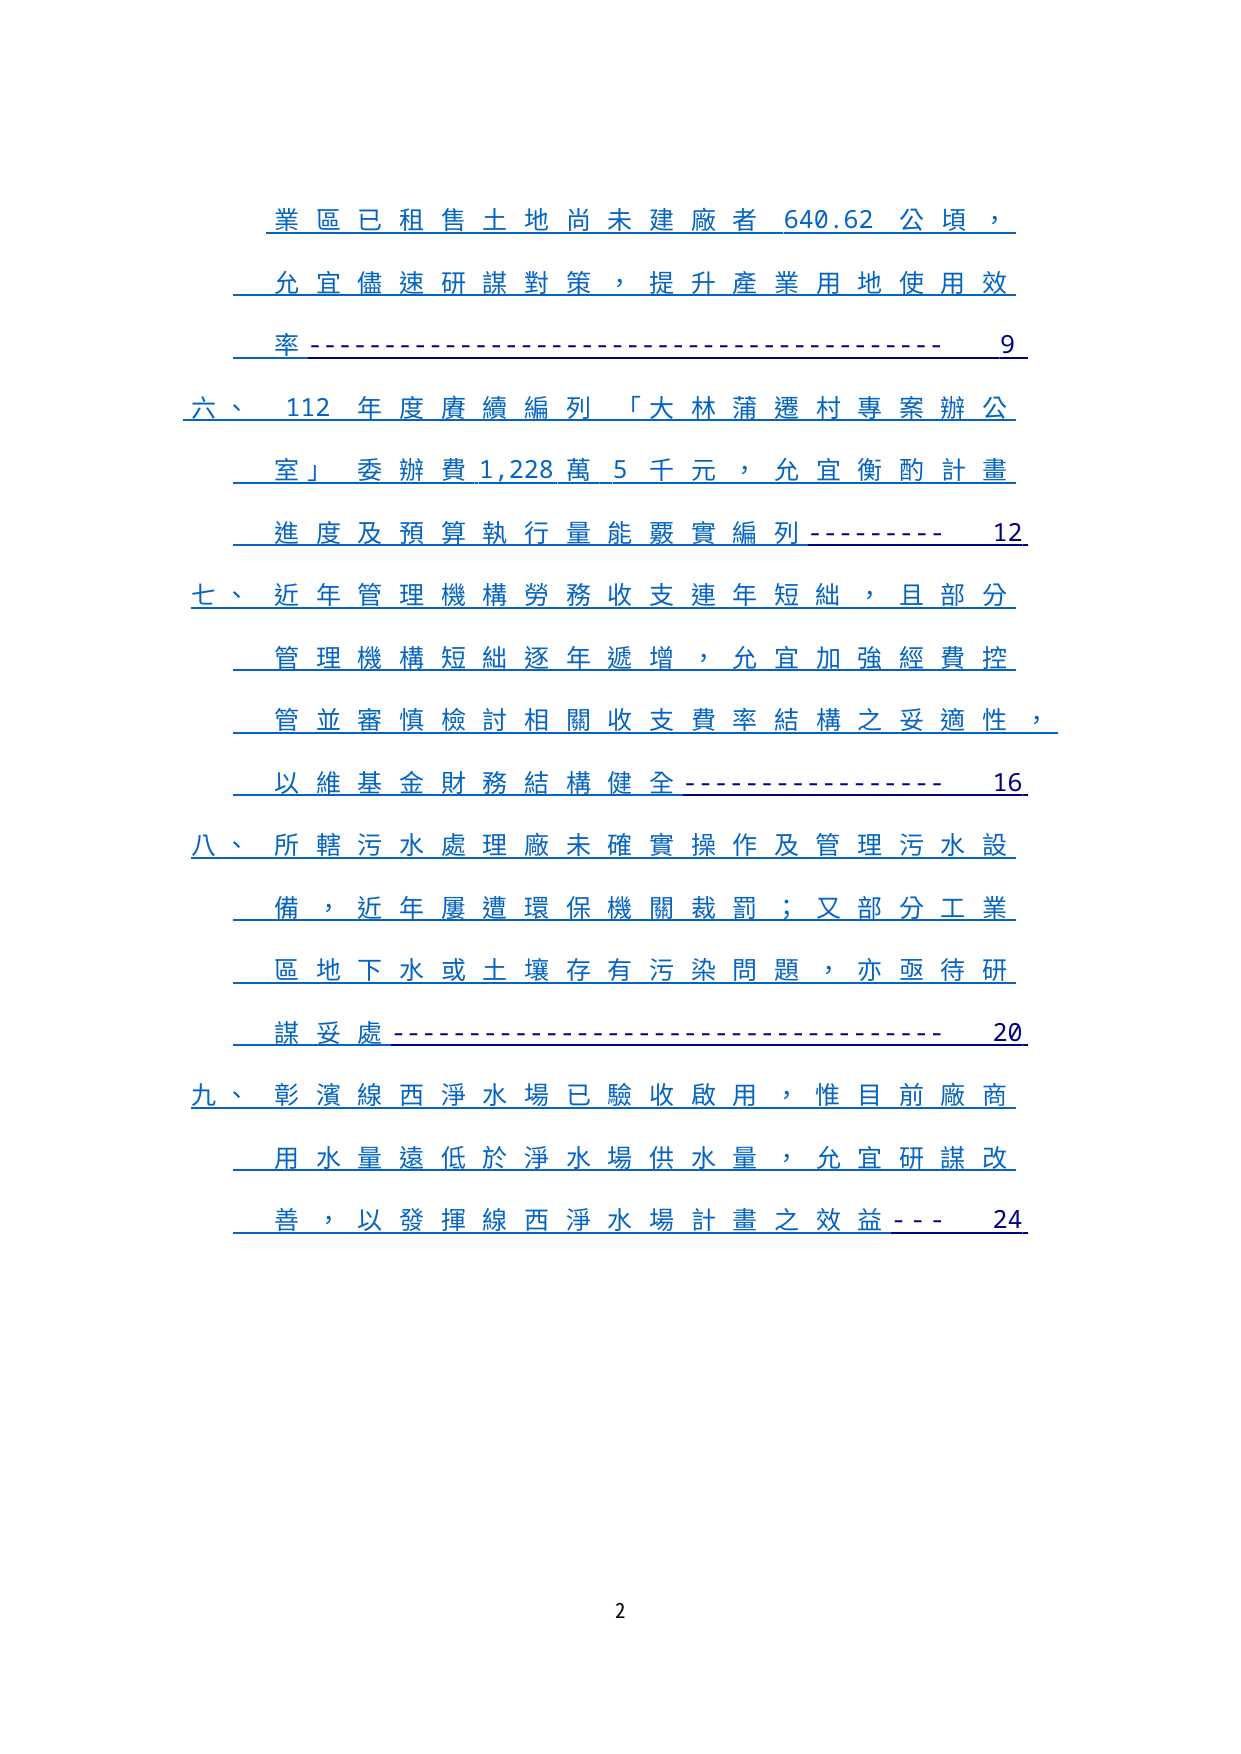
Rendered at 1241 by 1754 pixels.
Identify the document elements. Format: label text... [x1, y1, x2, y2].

text 九、彰濱線西淨水場已驗收啟用，惟目前廠商用水量遠低於淨水場供水量，允宜研謀改善，以發揮線西淨水場計畫之效益 24 [183, 1052, 1028, 1240]
text 八、所轄污水處理廠未確實操作及管理污水設備，近年屢遭環保機關裁罰；又部分工業區地下水或土壤存有污染問題，亦亟待研謀妥處 20 [183, 802, 1028, 1052]
text 業區已租售土地尚未建廠者640.62公頃，允宜儘速研謀對策，提升產業用地使用效率 9 [183, 177, 1028, 365]
text 七、近年管理機構勞務收支連年短絀，且部分管理機構短絀逐年遞增，允宜加強經費控管並審慎檢討相關收支費率結構之妥適性，以維基金財務結構健全 16 [183, 552, 1028, 802]
text 六、112年度賡續編列「大林蒲遷村專案辦公室」委辦費1,228萬5千元，允宜衡酌計畫進度及預算執行量能覈實編列 12 [183, 365, 1028, 552]
